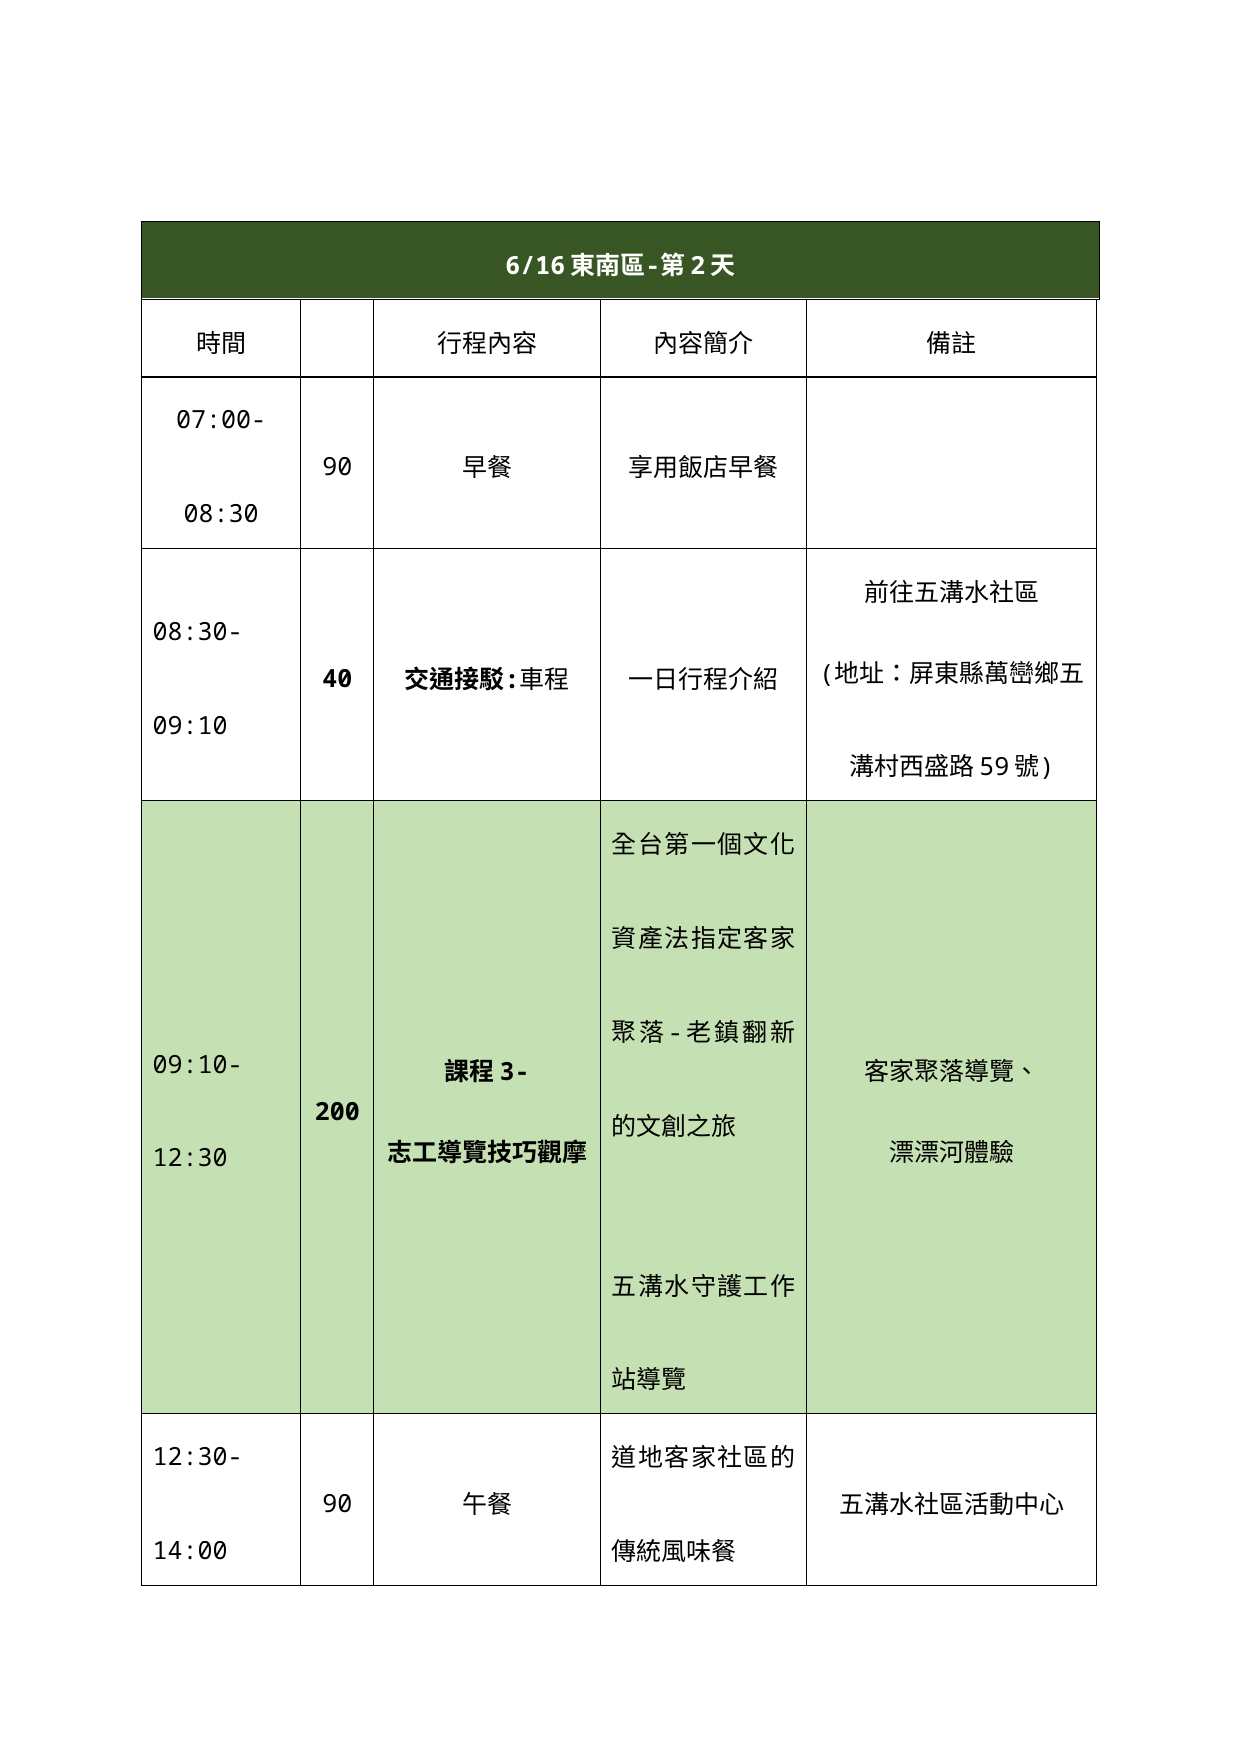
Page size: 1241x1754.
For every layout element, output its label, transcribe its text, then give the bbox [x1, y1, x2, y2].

table_cell 一日行程介紹 [601, 549, 806, 800]
table_cell 交通接駁:車程 [374, 549, 600, 800]
table_cell 備註 [807, 300, 1096, 376]
table_cell 12:30-14:00 [142, 1414, 300, 1584]
table_cell 08:30-09:10 [142, 549, 300, 800]
table_cell 全台第一個文化資產法指定客家聚落-老鎮翻新的文創之旅 五溝水守護工作站導覽 [601, 801, 806, 1413]
table_header 6/16東南區-第2天 [142, 222, 1099, 298]
table_cell 40 [301, 549, 373, 800]
table_cell 90 [301, 1414, 373, 1584]
table_cell 07:00-08:30 [142, 378, 300, 548]
table_cell [807, 378, 1096, 548]
table_cell 內容簡介 [601, 300, 806, 376]
table_cell 課程3- 志工導覽技巧觀摩 [374, 801, 600, 1413]
table_cell 早餐 [374, 378, 600, 548]
table_cell 200 [301, 801, 373, 1413]
table_cell 五溝水社區活動中心 [807, 1414, 1096, 1584]
table_cell 道地客家社區的傳統風味餐 [601, 1414, 806, 1584]
table_cell 享用飯店早餐 [601, 378, 806, 548]
table_cell 09:10-12:30 [142, 801, 300, 1413]
table_cell 90 [301, 378, 373, 548]
table_cell 午餐 [374, 1414, 600, 1584]
table_cell 時間 [142, 300, 300, 376]
table_cell [301, 300, 373, 376]
table_cell 行程內容 [374, 300, 600, 376]
table_cell 客家聚落導覽、 漂漂河體驗 [807, 801, 1096, 1413]
table_cell 前往五溝水社區 (地址：屏東縣萬巒鄉五溝村西盛路59號) [807, 549, 1096, 800]
